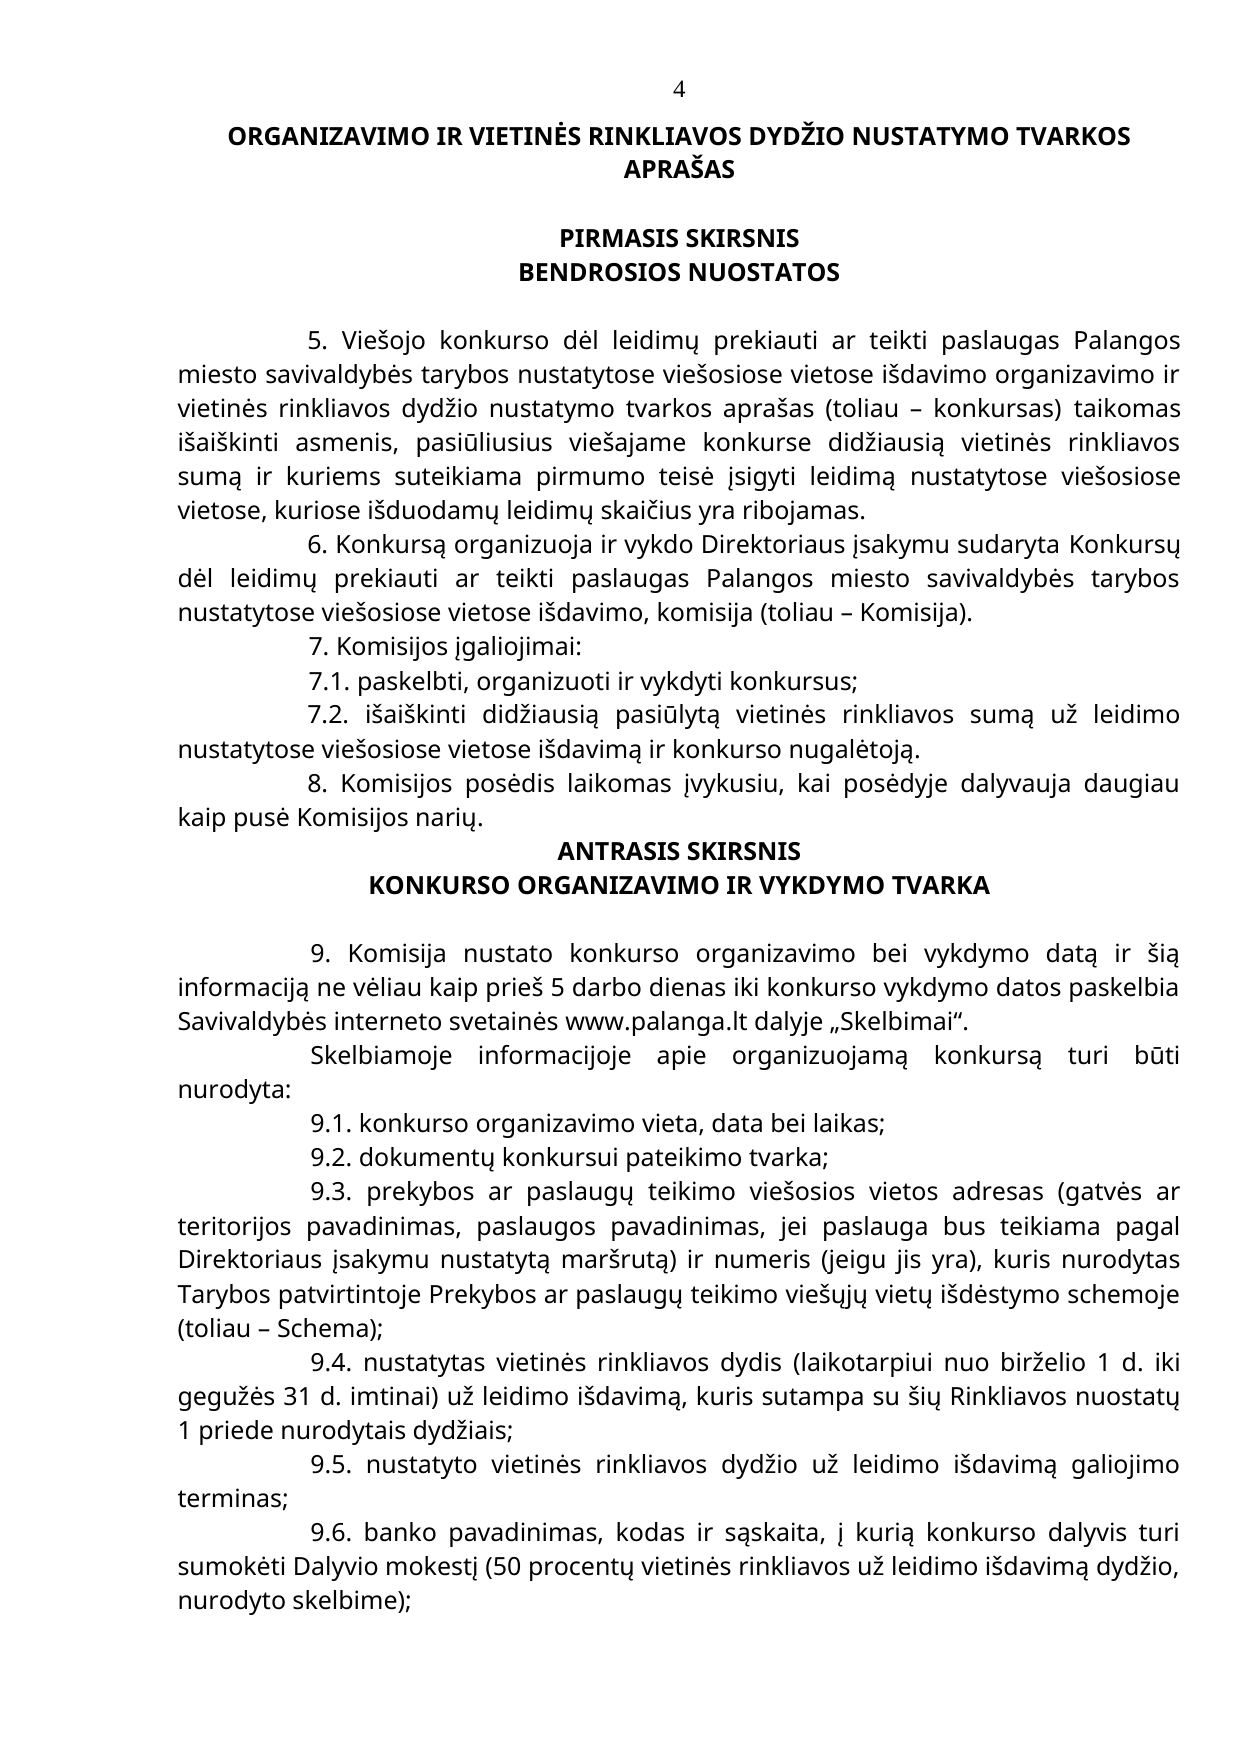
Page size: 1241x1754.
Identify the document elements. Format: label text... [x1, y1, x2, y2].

text 9.2. dokumentų konkursui pateikimo tvarka; [177, 1140, 1181, 1174]
text 5. Viešojo konkurso dėl leidimų prekiauti ar teikti paslaugas Palangos miesto savivaldybės tarybos nustatytose viešosiose vietose išdavimo organizavimo ir vietinės rinkliavos dydžio nustatymo tvarkos aprašas (toliau – konkursas) taikomas išaiškinti asmenis, pasiūliusius viešajame konkurse didžiausią vietinės rinkliavos sumą ir kuriems suteikiama pirmumo teisė įsigyti leidimą nustatytose viešosiose vietose, kuriose išduodamų leidimų skaičius yra ribojamas. [177, 322, 1181, 527]
text ANTRASIS SKIRSNIS [177, 833, 1181, 867]
text 6. Konkursą organizuoja ir vykdo Direktoriaus įsakymu sudaryta Konkursų dėl leidimų prekiauti ar teikti paslaugas Palangos miesto savivaldybės tarybos nustatytose viešosiose vietose išdavimo, komisija (toliau – Komisija). [177, 527, 1181, 629]
text Skelbiamoje informacijoje apie organizuojamą konkursą turi būti nurodyta: [177, 1038, 1181, 1106]
text PIRMASIS SKIRSNIS [177, 220, 1181, 254]
text 9.4. nustatytas vietinės rinkliavos dydis (laikotarpiui nuo birželio 1 d. iki gegužės 31 d. imtinai) už leidimo išdavimą, kuris sutampa su šių Rinkliavos nuostatų 1 priede nurodytais dydžiais; [177, 1344, 1181, 1447]
text 9. Komisija nustato konkurso organizavimo bei vykdymo datą ir šią informaciją ne vėliau kaip prieš 5 darbo dienas iki konkurso vykdymo datos paskelbia Savivaldybės interneto svetainės www.palanga.lt dalyje „Skelbimai“. [177, 936, 1181, 1038]
text 9.1. konkurso organizavimo vieta, data bei laikas; [177, 1106, 1181, 1140]
text 9.5. nustatyto vietinės rinkliavos dydžio už leidimo išdavimą galiojimo terminas; [177, 1447, 1181, 1515]
text KONKURSO ORGANIZAVIMO IR VYKDYMO TVARKA [177, 867, 1181, 902]
text 7.1. paskelbti, organizuoti ir vykdyti konkursus; [177, 663, 1181, 697]
text BENDROSIOS NUOSTATOS [177, 254, 1181, 288]
text 9.3. prekybos ar paslaugų teikimo viešosios vietos adresas (gatvės ar teritorijos pavadinimas, paslaugos pavadinimas, jei paslauga bus teikiama pagal Direktoriaus įsakymu nustatytą maršrutą) ir numeris (jeigu jis yra), kuris nurodytas Tarybos patvirtintoje Prekybos ar paslaugų teikimo viešųjų vietų išdėstymo schemoje (toliau – Schema); [177, 1174, 1181, 1344]
text 8. Komisijos posėdis laikomas įvykusiu, kai posėdyje dalyvauja daugiau kaip pusė Komisijos narių. [177, 765, 1181, 833]
text 9.6. banko pavadinimas, kodas ir sąskaita, į kurią konkurso dalyvis turi sumokėti Dalyvio mokestį (50 procentų vietinės rinkliavos už leidimo išdavimą dydžio, nurodyto skelbime); [177, 1515, 1181, 1617]
text 7.2. išaiškinti didžiausią pasiūlytą vietinės rinkliavos sumą už leidimo nustatytose viešosiose vietose išdavimą ir konkurso nugalėtoją. [177, 697, 1181, 765]
text 7. Komisijos įgaliojimai: [177, 629, 1181, 663]
text ORGANIZAVIMO IR VIETINĖS RINKLIAVOS DYDŽIO NUSTATYMO TVARKOS APRAŠAS [177, 118, 1181, 186]
